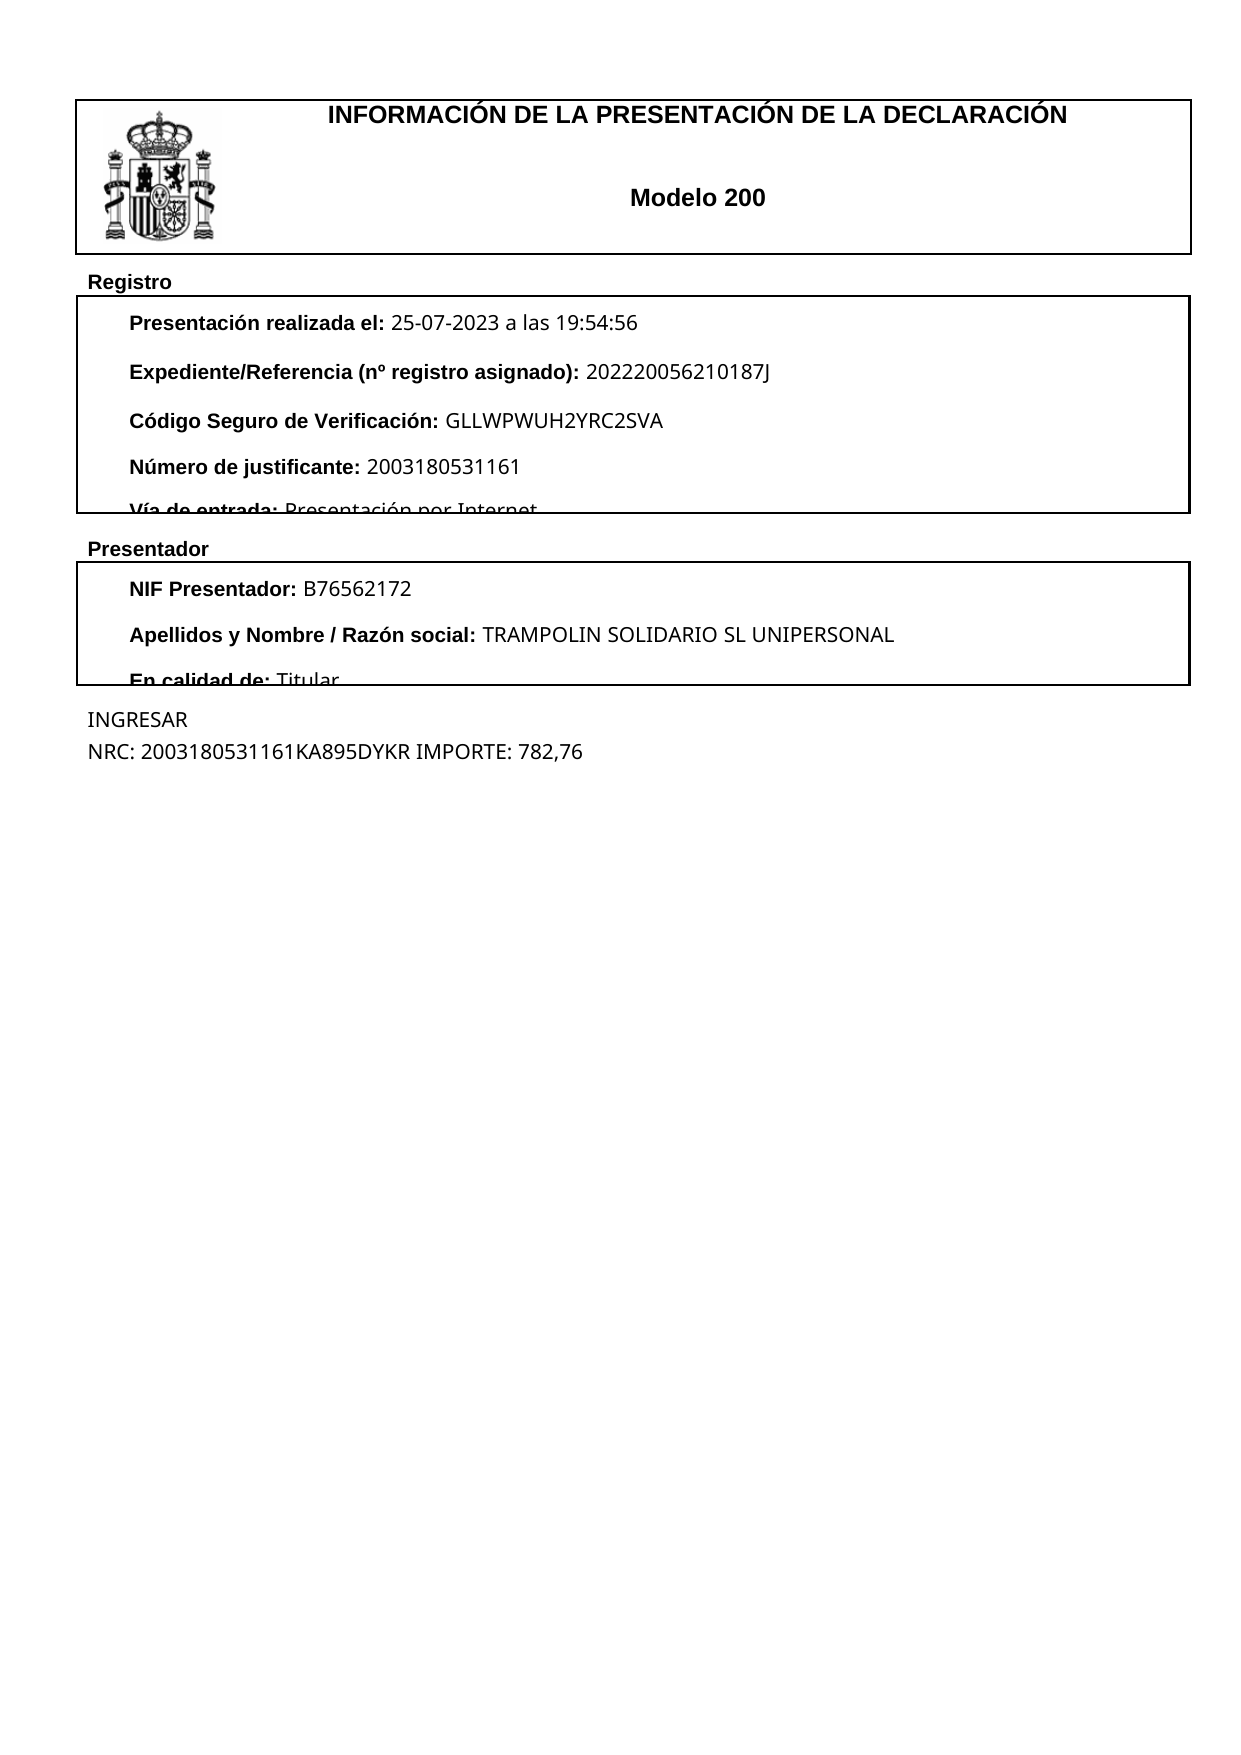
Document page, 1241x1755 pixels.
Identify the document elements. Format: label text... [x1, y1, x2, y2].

subtitle INGRESAR [87, 705, 1222, 733]
text Presentador [87, 536, 1222, 560]
subtitle Registro [87, 270, 1222, 294]
text NIF Presentador: B76562172 [129, 574, 1188, 602]
text Presentación realizada el: 25-07-2023 a las 19:54:56 Expediente/Referencia (nº registro asignado): 202220056210187J Código Seguro de Verificación: GLLWPWUH2YRC2SVA [129, 308, 770, 434]
text Número de justificante: 2003180531161 [129, 455, 1188, 479]
text Apellidos y Nombre / Razón social: TRAMPOLIN SOLIDARIO SL UNIPERSONAL [129, 620, 1188, 648]
text Vía de entrada: Presentación por Internet [129, 497, 1188, 512]
text En calidad de: Titular [129, 666, 1188, 684]
text NRC: 2003180531161KA895DYKR IMPORTE: 782,76 [87, 737, 1222, 765]
